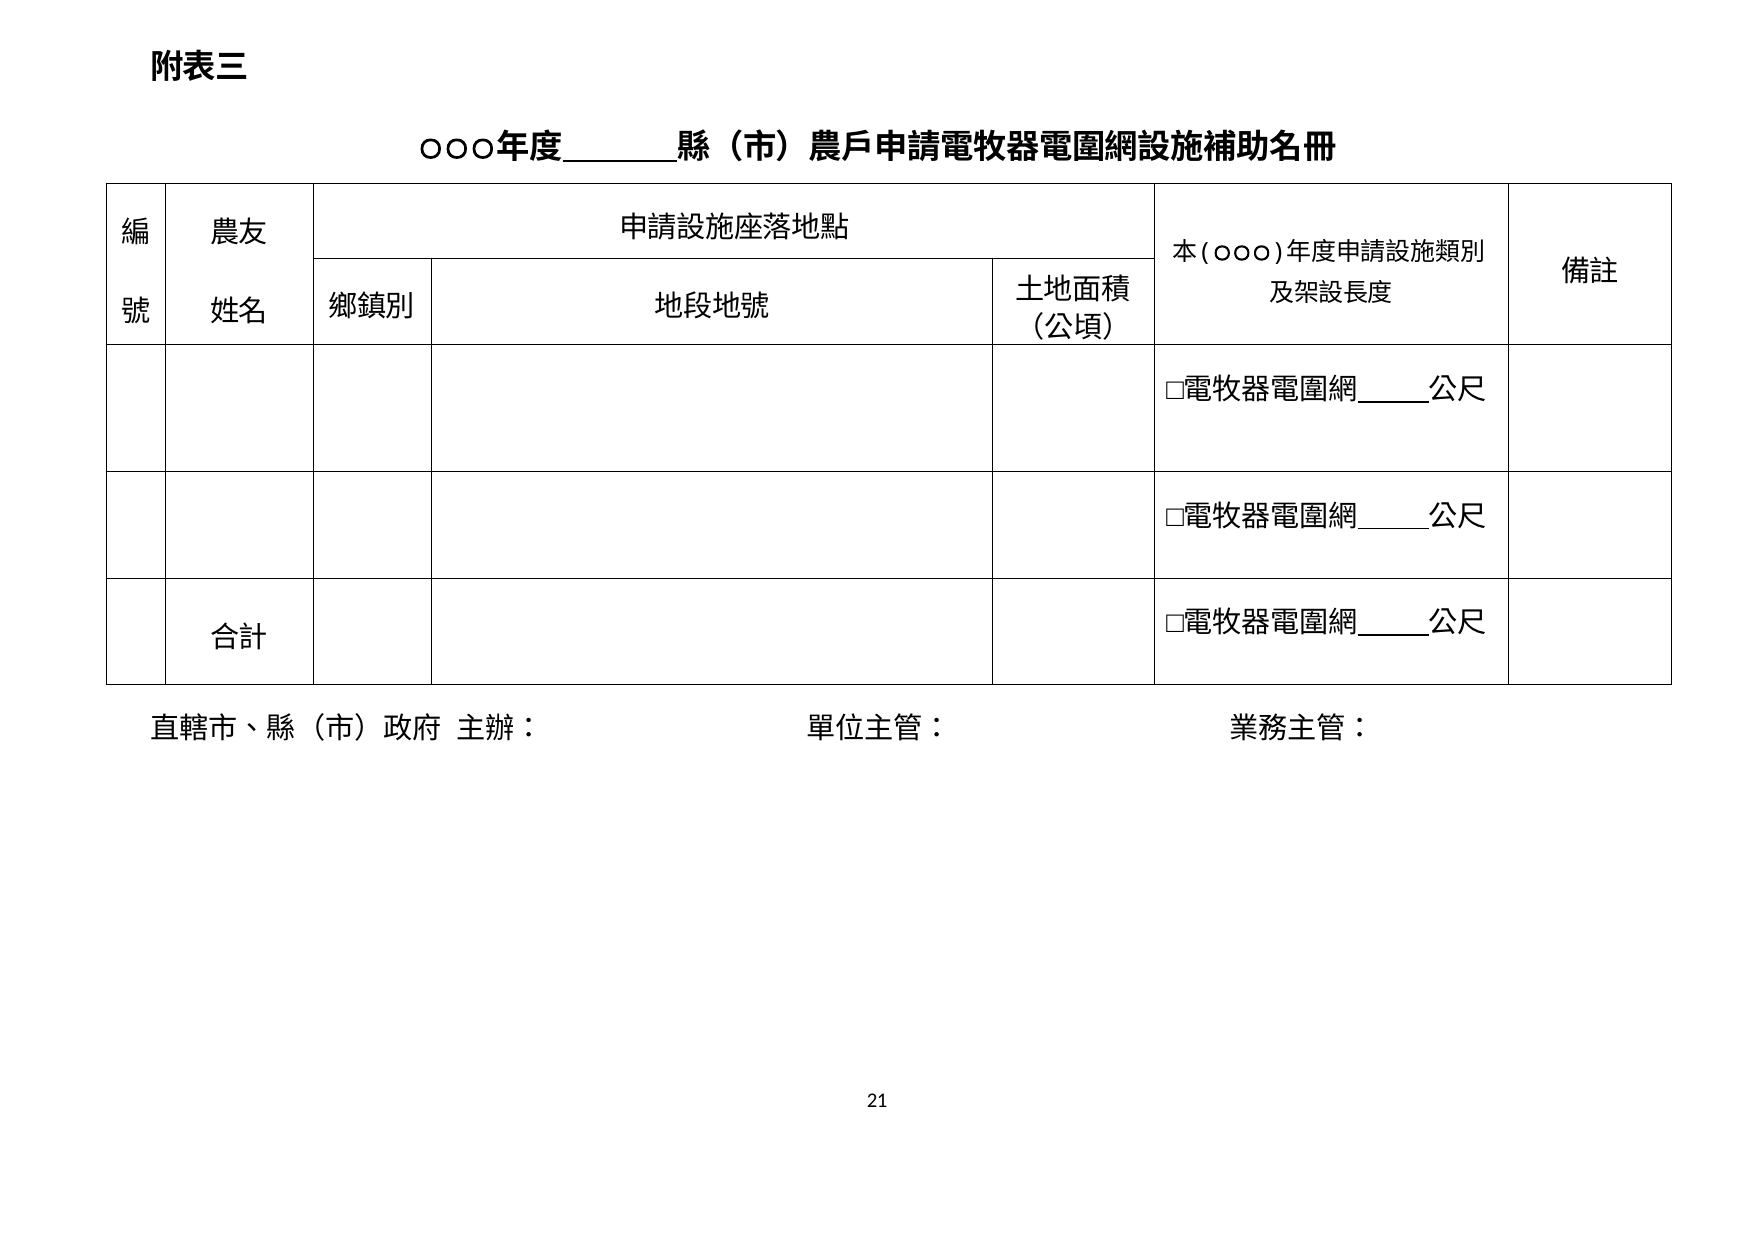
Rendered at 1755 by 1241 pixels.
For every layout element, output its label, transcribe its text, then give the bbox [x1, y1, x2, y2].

table_cell [432, 345, 992, 471]
table_cell 合計 [166, 579, 313, 684]
table_header 備註 [1509, 184, 1671, 344]
table_cell □電牧器電圍網 公尺 [1155, 472, 1508, 577]
table_cell [1509, 579, 1671, 684]
table_cell [1509, 472, 1671, 577]
table_cell [107, 579, 165, 684]
text 直轄市、縣（市）政府 主辦： 單位主管： 業務主管： [150, 705, 1727, 747]
table_cell [314, 579, 431, 684]
table_cell [993, 472, 1154, 577]
table_cell [166, 345, 313, 471]
table_cell [432, 472, 992, 577]
table_cell [1509, 345, 1671, 471]
table_cell [432, 579, 992, 684]
table_cell [166, 472, 313, 577]
table_cell □電牧器電圍網 公尺 [1155, 345, 1508, 471]
table_cell [314, 472, 431, 577]
table_cell [993, 579, 1154, 684]
table_cell [314, 345, 431, 471]
table_cell [993, 345, 1154, 471]
table_cell [107, 345, 165, 471]
table_cell 鄉鎮別 [314, 259, 431, 344]
table_header 農友 姓名 [166, 184, 313, 344]
table_cell □電牧器電圍網 公尺 [1155, 579, 1508, 684]
text 年度 縣（市）農戶申請電牧器電圍網設施補助名冊 [79, 119, 1675, 168]
table_cell [107, 472, 165, 577]
table_cell 土地面積 （公頃） [993, 259, 1154, 344]
subtitle 附表三 [150, 40, 1727, 88]
table_header 編 號 [107, 184, 165, 344]
table_cell 地段地號 [432, 259, 992, 344]
table_header 申請設施座落地點 [314, 184, 1154, 258]
table_header 本()年度申請設施類別及架設長度 [1155, 184, 1508, 344]
